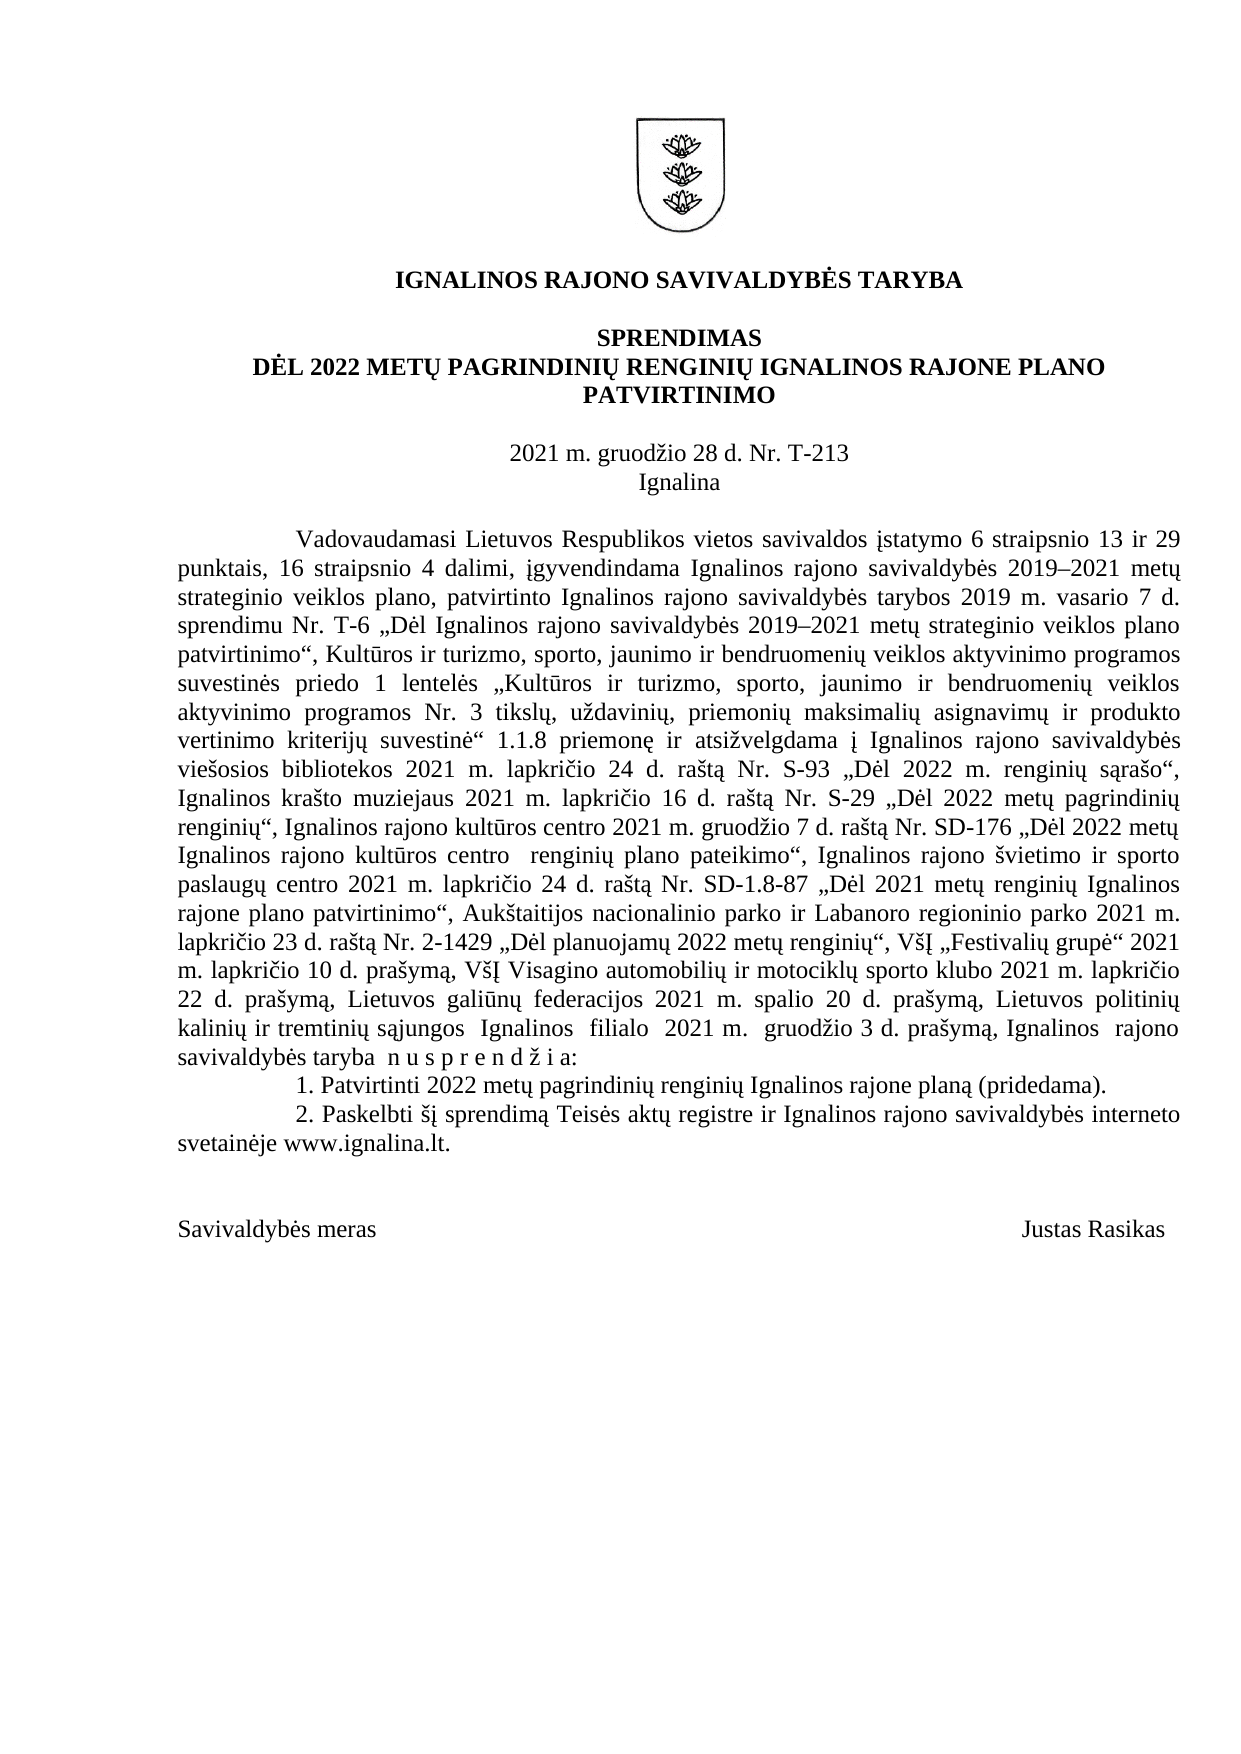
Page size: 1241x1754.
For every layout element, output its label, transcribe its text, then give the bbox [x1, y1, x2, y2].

text DĖL 2022 METŲ PAGRINDINIŲ RENGINIŲ IGNALINOS RAJONE PLANO PATVIRTINIMO [177, 352, 1181, 409]
text Savivaldybės meras Justas Rasikas [177, 1214, 1181, 1243]
text 2. Paskelbti šį sprendimą Teisės aktų registre ir Ignalinos rajono savivaldybės interneto svetainėje www.ignalina.lt. [177, 1099, 1181, 1157]
text Vadovaudamasi Lietuvos Respublikos vietos savivaldos įstatymo 6 straipsnio 13 ir 29 punktais, 16 straipsnio 4 dalimi, įgyvendindama Ignalinos rajono savivaldybės 2019–2021 metų strateginio veiklos plano, patvirtinto Ignalinos rajono savivaldybės tarybos 2019 m. vasario 7 d. sprendimu Nr. T-6 „Dėl Ignalinos rajono savivaldybės 2019–2021 metų strateginio veiklos plano patvirtinimo“, Kultūros ir turizmo, sporto, jaunimo ir bendruomenių veiklos aktyvinimo programos suvestinės priedo 1 lentelės „Kultūros ir turizmo, sporto, jaunimo ir bendruomenių veiklos aktyvinimo programos Nr. 3 tikslų, uždavinių, priemonių maksimalių asignavimų ir produkto vertinimo kriterijų suvestinė“ 1.1.8 priemonę ir atsižvelgdama į Ignalinos rajono savivaldybės viešosios bibliotekos 2021 m. lapkričio 24 d. raštą Nr. S-93 „Dėl 2022 m. renginių sąrašo“, Ignalinos krašto muziejaus 2021 m. lapkričio 16 d. raštą Nr. S-29 „Dėl 2022 metų pagrindinių renginių“, Ignalinos rajono kultūros centro 2021 m. gruodžio 7 d. raštą Nr. SD-176 „Dėl 2022 metų Ignalinos rajono kultūros centro renginių plano pateikimo“, Ignalinos rajono švietimo ir sporto paslaugų centro 2021 m. lapkričio 24 d. raštą Nr. SD-1.8-87 „Dėl 2021 metų renginių Ignalinos rajone plano patvirtinimo“, Aukštaitijos nacionalinio parko ir Labanoro regioninio parko 2021 m. lapkričio 23 d. raštą Nr. 2-1429 „Dėl planuojamų 2022 metų renginių“, VšĮ „Festivalių grupė“ 2021 m. lapkričio 10 d. prašymą, VšĮ Visagino automobilių ir motociklų sporto klubo 2021 m. lapkričio 22 d. prašymą, Lietuvos galiūnų federacijos 2021 m. spalio 20 d. prašymą, Lietuvos politinių kalinių ir tremtinių sąjungos Ignalinos filialo 2021 m. gruodžio 3 d. prašymą, Ignalinos rajono savivaldybės taryba n u s p r e n d ž i a: [177, 524, 1181, 1071]
text 1. Patvirtinti 2022 metų pagrindinių renginių Ignalinos rajone planą (pridedama). [295, 1071, 1181, 1099]
text Ignalina [177, 467, 1181, 496]
text SPRENDIMAS [177, 323, 1181, 352]
text 2021 m. gruodžio 28 d. Nr. T-213 [177, 438, 1181, 467]
text IGNALINOS RAJONO SAVIVALDYBĖS TARYBA [177, 266, 1181, 294]
